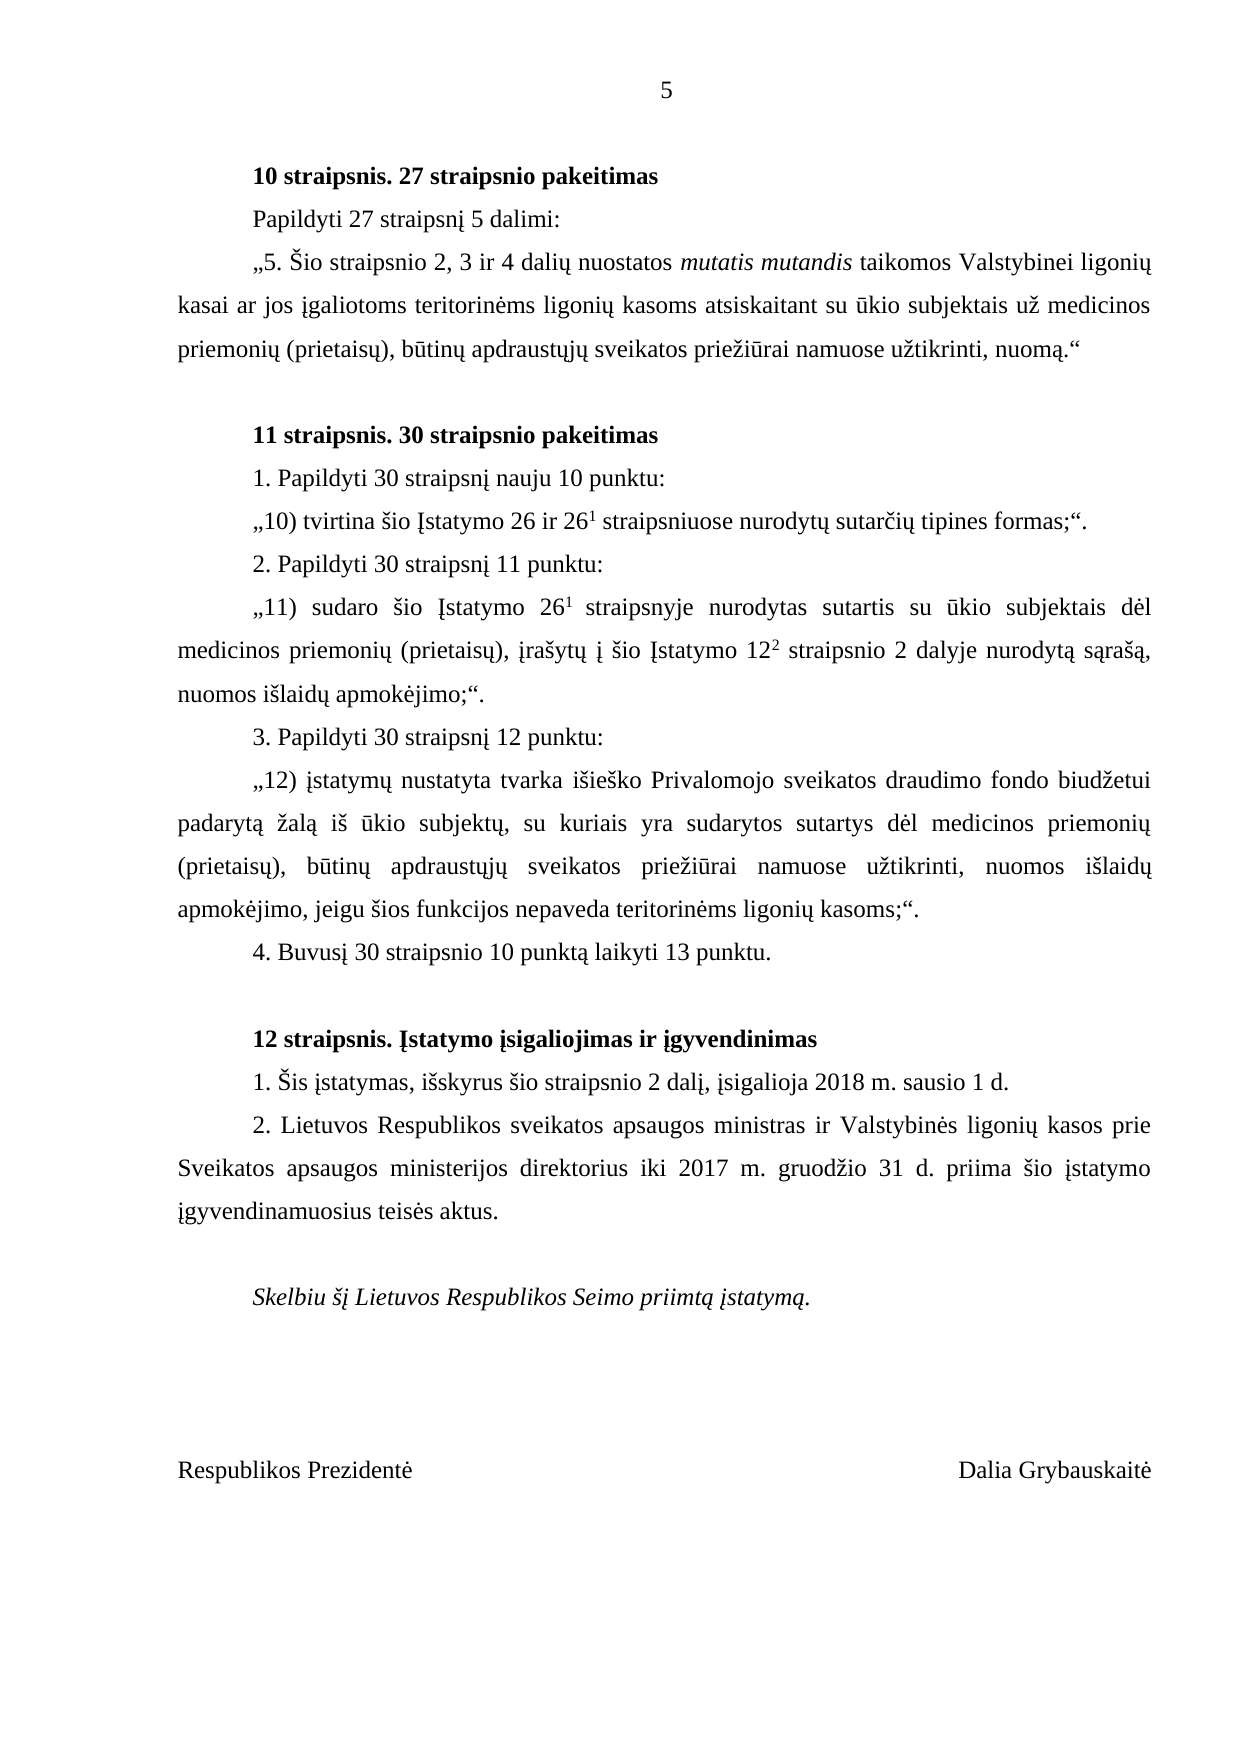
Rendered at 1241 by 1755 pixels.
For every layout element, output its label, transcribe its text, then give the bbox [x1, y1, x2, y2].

text „11) sudaro šio Įstatymo 261 straipsnyje nurodytas sutartis su ūkio subjektais dėl medicinos priemonių (prietaisų), įrašytų į šio Įstatymo 122 straipsnio 2 dalyje nurodytą sąrašą, nuomos išlaidų apmokėjimo;“. [177, 592, 1152, 707]
text „12) įstatymų nustatyta tvarka išieško Privalomojo sveikatos draudimo fondo biudžetui padarytą žalą iš ūkio subjektų, su kuriais yra sudarytos sutartys dėl medicinos priemonių (prietaisų), būtinų apdraustųjų sveikatos priežiūrai namuose užtikrinti, nuomos išlaidų apmokėjimo, jeigu šios funkcijos nepaveda teritorinėms ligonių kasoms;“. [177, 765, 1152, 923]
text 4. Buvusį 30 straipsnio 10 punktą laikyti 13 punktu. [177, 937, 1152, 966]
text 2. Lietuvos Respublikos sveikatos apsaugos ministras ir Valstybinės ligonių kasos prie Sveikatos apsaugos ministerijos direktorius iki 2017 m. gruodžio 31 d. priima šio įstatymo įgyvendinamuosius teisės aktus. [177, 1110, 1152, 1225]
text 10 straipsnis. 27 straipsnio pakeitimas [177, 161, 1152, 190]
text „5. Šio straipsnio 2, 3 ir 4 dalių nuostatos mutatis mutandis taikomos Valstybinei ligonių kasai ar jos įgaliotoms teritorinėms ligonių kasoms atsiskaitant su ūkio subjektais už medicinos priemonių (prietaisų), būtinų apdraustųjų sveikatos priežiūrai namuose užtikrinti, nuomą.“ [177, 247, 1152, 362]
text 1. Papildyti 30 straipsnį nauju 10 punktu: [177, 463, 1152, 492]
text Respublikos Prezidentė Dalia Grybauskaitė [177, 1455, 1152, 1484]
text 3. Papildyti 30 straipsnį 12 punktu: [177, 722, 1152, 751]
text Skelbiu šį Lietuvos Respublikos Seimo priimtą įstatymą. [177, 1282, 1152, 1311]
text 1. Šis įstatymas, išskyrus šio straipsnio 2 dalį, įsigalioja 2018 m. sausio 1 d. [177, 1067, 1152, 1096]
text „10) tvirtina šio Įstatymo 26 ir 261 straipsniuose nurodytų sutarčių tipines formas;“. [177, 506, 1152, 535]
text Papildyti 27 straipsnį 5 dalimi: [177, 204, 1152, 233]
text 12 straipsnis. Įstatymo įsigaliojimas ir įgyvendinimas [177, 1024, 1152, 1052]
text 2. Papildyti 30 straipsnį 11 punktu: [177, 549, 1152, 578]
text 11 straipsnis. 30 straipsnio pakeitimas [177, 420, 1152, 449]
